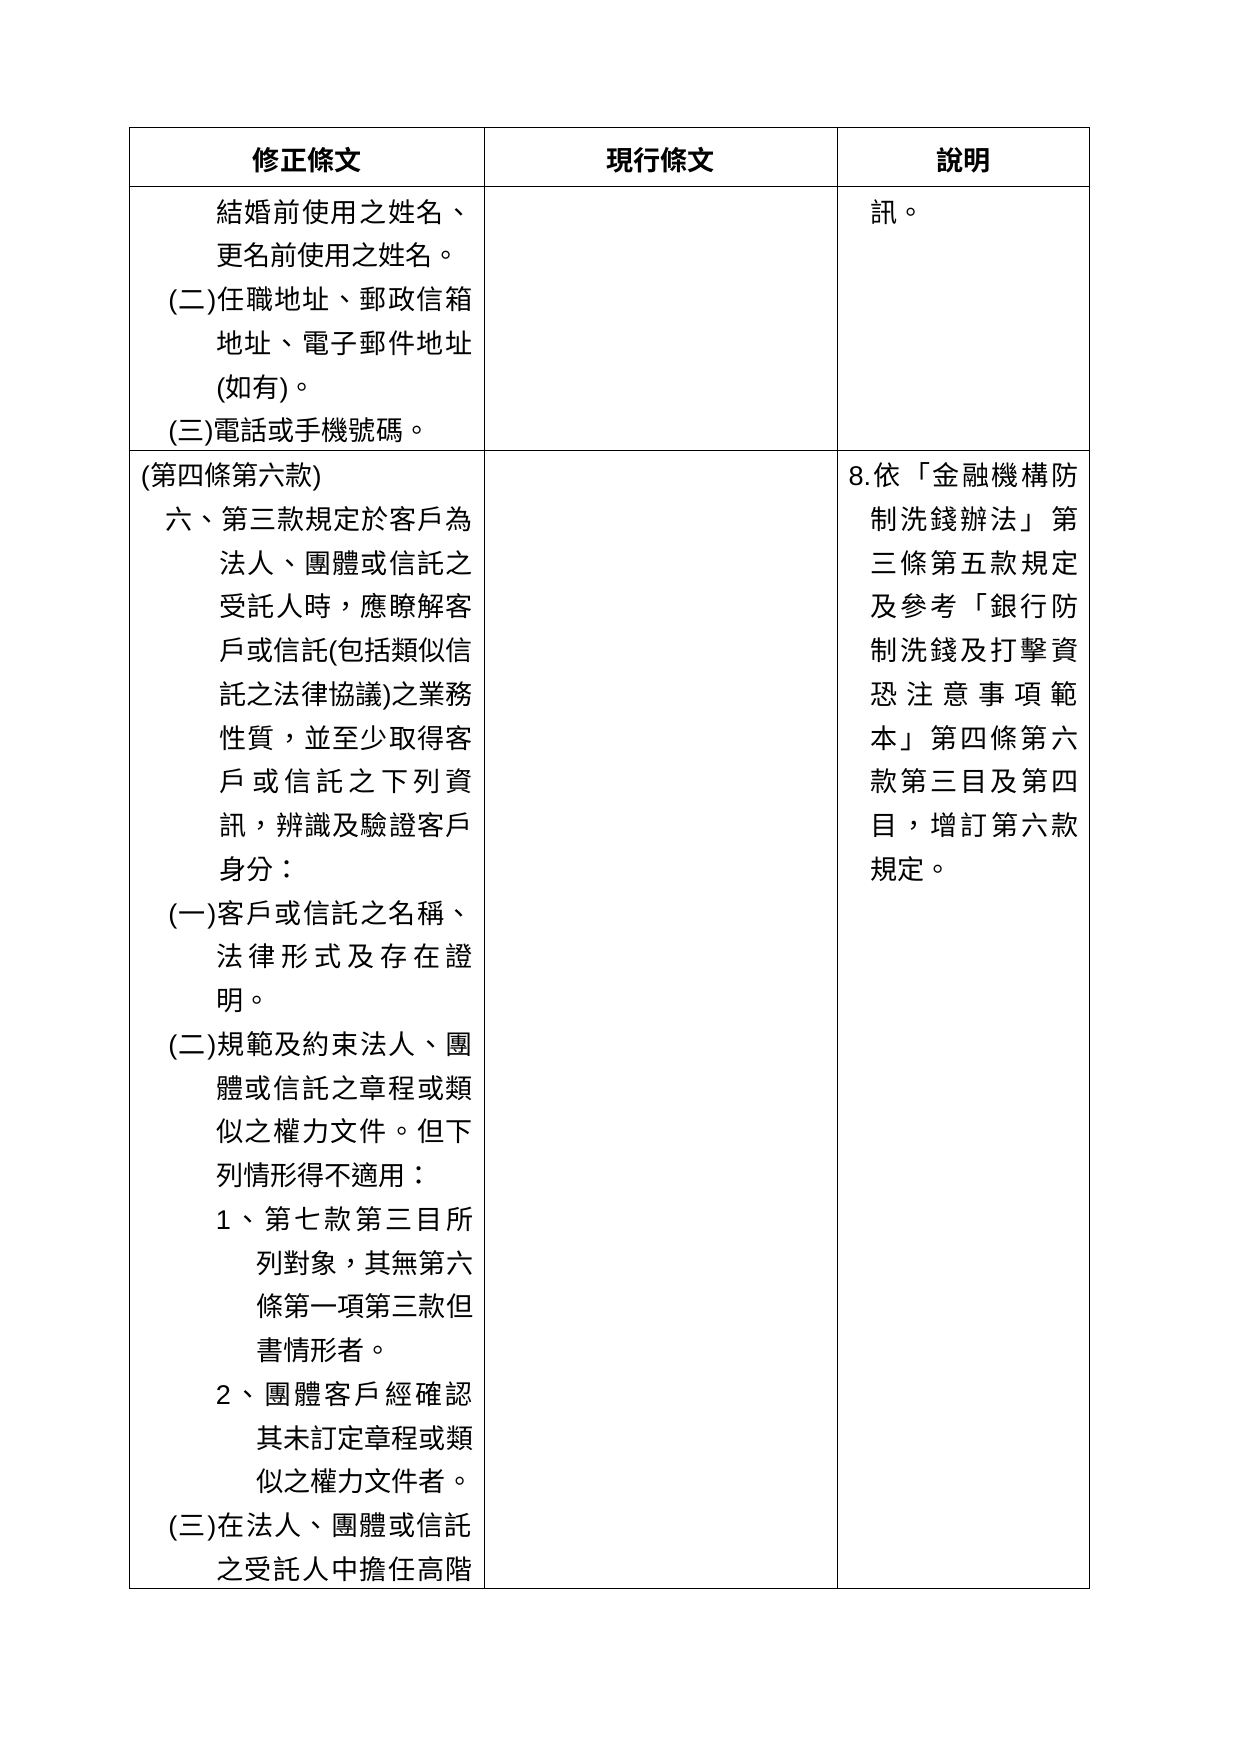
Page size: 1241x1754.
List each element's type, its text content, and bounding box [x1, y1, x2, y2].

table_cell [485, 187, 837, 449]
table_cell (第四條第六款) 六、第三款規定於客戶為法人、團體或信託之受託人時，應瞭解客戶或信託(包括類似信託之法律協議)之業務性質，並至少取得客戶或信託之下列資訊，辨識及驗證客戶身分： (一)客戶或信託之名稱、法律形式及存在證明。 (二)規範及約束法人、團體或信託之章程或類似之權力文件。但下列情形得不適用： 1、第七款第三目所列對象，其無第六條第一項第三款但書情形者。 2、團體客戶經確認其未訂定章程或類似之權力文件者。 (三)在法人、團體或信託之受託人中擔任高階 [130, 451, 484, 1588]
table_cell 8.依「金融機構防制洗錢辦法」第三條第五款規定及參考「銀行防制洗錢及打擊資恐注意事項範本」第四條第六款第三目及第四目，增訂第六款規定。 [838, 451, 1089, 1588]
table_header 修正條文 [130, 128, 484, 186]
table_header 說明 [838, 128, 1089, 186]
table_cell 訊。 [838, 187, 1089, 449]
table_cell [485, 451, 837, 1588]
table_header 現行條文 [485, 128, 837, 186]
table_cell 結婚前使用之姓名、更名前使用之姓名。 (二)任職地址、郵政信箱地址、電子郵件地址(如有)。 (三)電話或手機號碼。 [130, 187, 484, 449]
